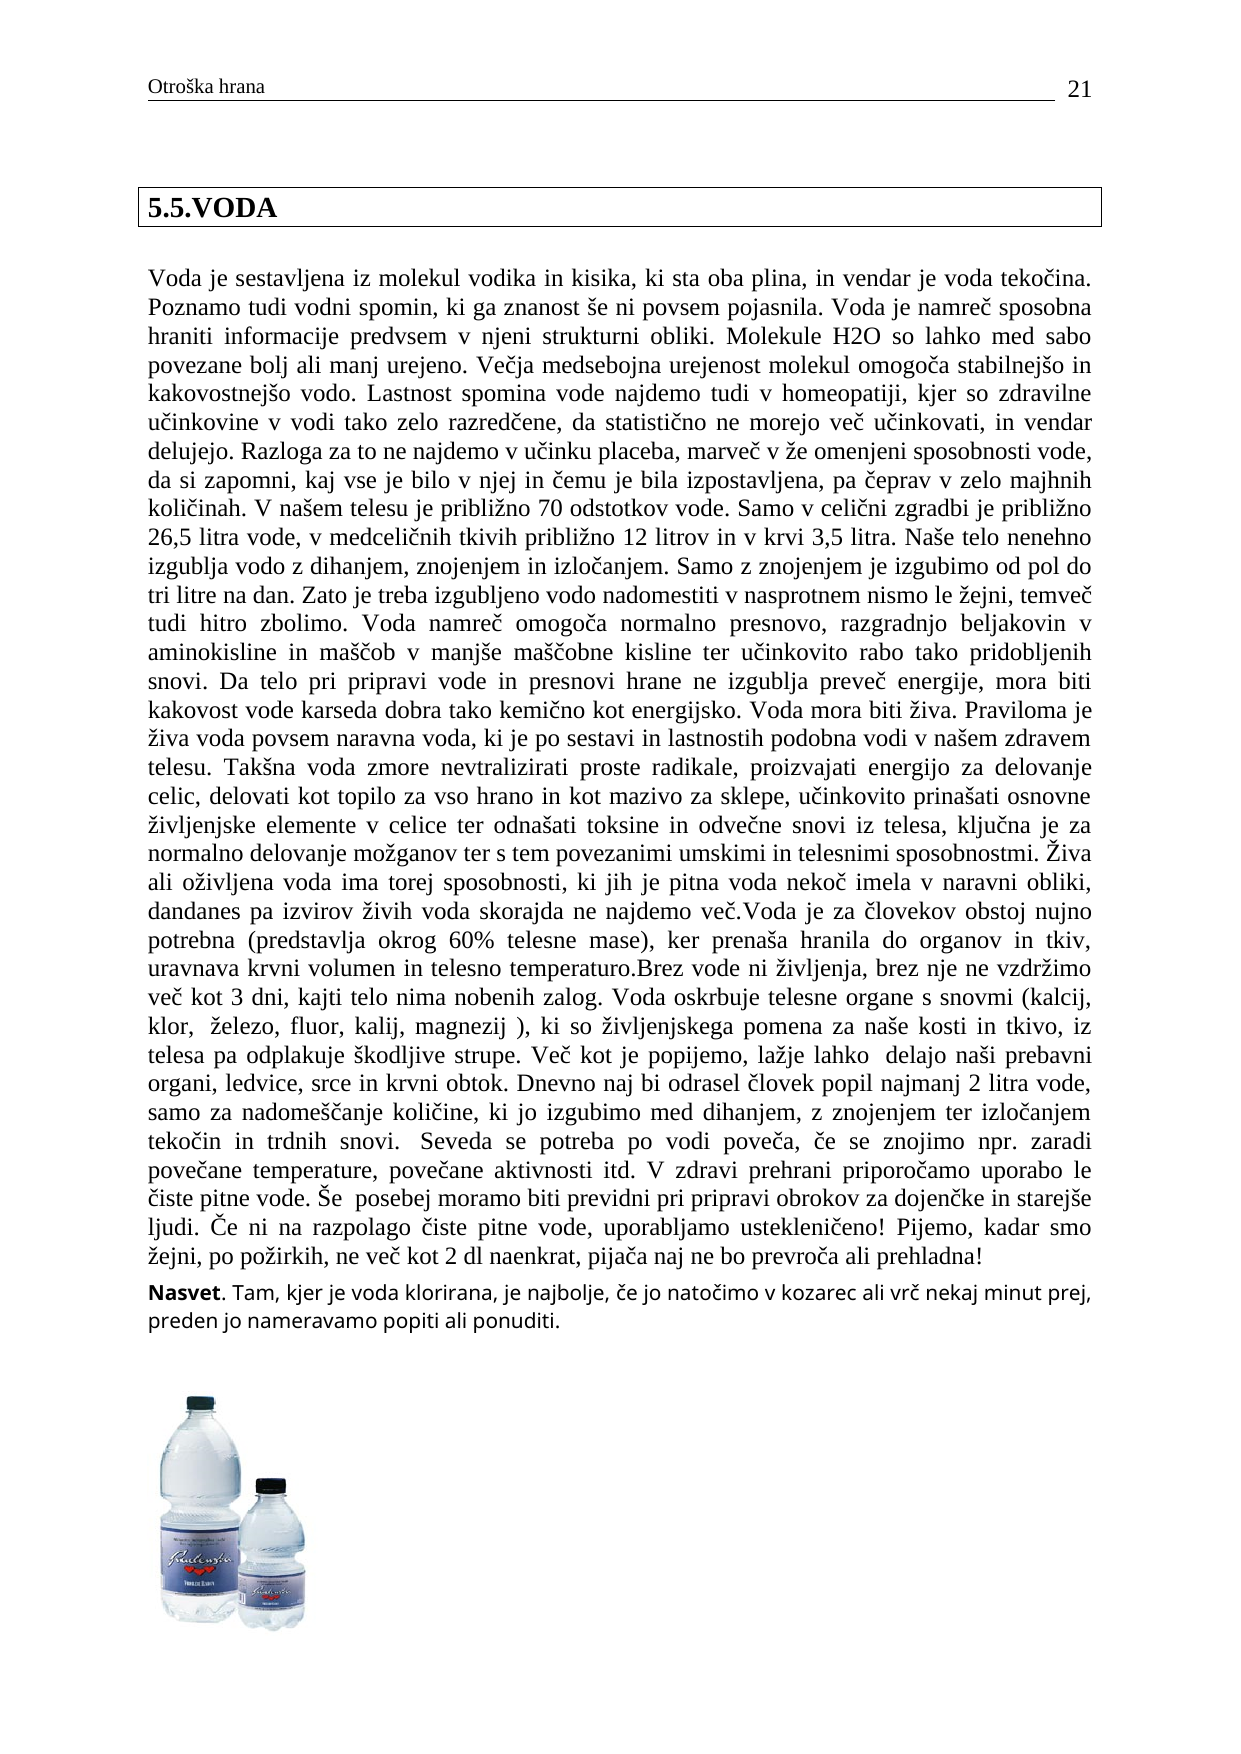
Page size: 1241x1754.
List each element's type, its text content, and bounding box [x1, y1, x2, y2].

text 5.5.VODA [139, 188, 1101, 226]
picture [147, 1391, 318, 1636]
text Nasvet. Tam, kjer je voda klorirana, je najbolje, če jo natočimo v kozarec ali vrč nekaj minut prej, preden jo nameravamo popiti ali ponuditi. [148, 1278, 1093, 1334]
text Voda je sestavljena iz molekul vodika in kisika, ki sta oba plina, in vendar je voda tekočina. Poznamo tudi vodni spomin, ki ga znanost še ni povsem pojasnila. Voda je namreč sposobna hraniti informacije predvsem v njeni strukturni obliki. Molekule H2O so lahko med sabo povezane bolj ali manj urejeno. Večja medsebojna urejenost molekul omogoča stabilnejšo in kakovostnejšo vodo. Lastnost spomina vode najdemo tudi v homeopatiji, kjer so zdravilne učinkovine v vodi tako zelo razredčene, da statistično ne morejo več učinkovati, in vendar delujejo. Razloga za to ne najdemo v učinku placeba, marveč v že omenjeni sposobnosti vode, da si zapomni, kaj vse je bilo v njej in čemu je bila izpostavljena, pa čeprav v zelo majhnih količinah. V našem telesu je približno 70 odstotkov vode. Samo v celični zgradbi je približno 26,5 litra vode, v medceličnih tkivih približno 12 litrov in v krvi 3,5 litra. Naše telo nenehno izgublja vodo z dihanjem, znojenjem in izločanjem. Samo z znojenjem je izgubimo od pol do tri litre na dan. Zato je treba izgubljeno vodo nadomestiti v nasprotnem nismo le žejni, temveč tudi hitro zbolimo. Voda namreč omogoča normalno presnovo, razgradnjo beljakovin v aminokisline in maščob v manjše maščobne kisline ter učinkovito rabo tako pridobljenih snovi. Da telo pri pripravi vode in presnovi hrane ne izgublja preveč energije, mora biti kakovost vode karseda dobra tako kemično kot energijsko. Voda mora biti živa. Praviloma je živa voda povsem naravna voda, ki je po sestavi in lastnostih podobna vodi v našem zdravem telesu. Takšna voda zmore nevtralizirati proste radikale, proizvajati energijo za delovanje celic, delovati kot topilo za vso hrano in kot mazivo za sklepe, učinkovito prinašati osnovne življenjske elemente v celice ter odnašati toksine in odvečne snovi iz telesa, ključna je za normalno delovanje možganov ter s tem povezanimi umskimi in telesnimi sposobnostmi. Živa ali oživljena voda ima torej sposobnosti, ki jih je pitna voda nekoč imela v naravni obliki, dandanes pa izvirov živih voda skorajda ne najdemo več.Voda je za človekov obstoj nujno potrebna (predstavlja okrog 60% telesne mase), ker prenaša hranila do organov in tkiv, uravnava krvni volumen in telesno temperaturo.Brez vode ni življenja, brez nje ne vzdržimo več kot 3 dni, kajti telo nima nobenih zalog. Voda oskrbuje telesne organe s snovmi (kalcij, klor, železo, fluor, kalij, magnezij ), ki so življenjskega pomena za naše kosti in tkivo, iz telesa pa odplakuje škodljive strupe. Več kot je popijemo, lažje lahko delajo naši prebavni organi, ledvice, srce in krvni obtok. Dnevno naj bi odrasel človek popil najmanj 2 litra vode, samo za nadomeščanje količine, ki jo izgubimo med dihanjem, z znojenjem ter izločanjem tekočin in trdnih snovi. Seveda se potreba po vodi poveča, če se znojimo npr. zaradi povečane temperature, povečane aktivnosti itd. V zdravi prehrani priporočamo uporabo le čiste pitne vode. Še posebej moramo biti previdni pri pripravi obrokov za dojenčke in starejše ljudi. Če ni na razpolago čiste pitne vode, uporabljamo ustekleničeno! Pijemo, kadar smo žejni, po požirkih, ne več kot 2 dl naenkrat, pijača naj ne bo prevroča ali prehladna! [148, 263, 1093, 1270]
